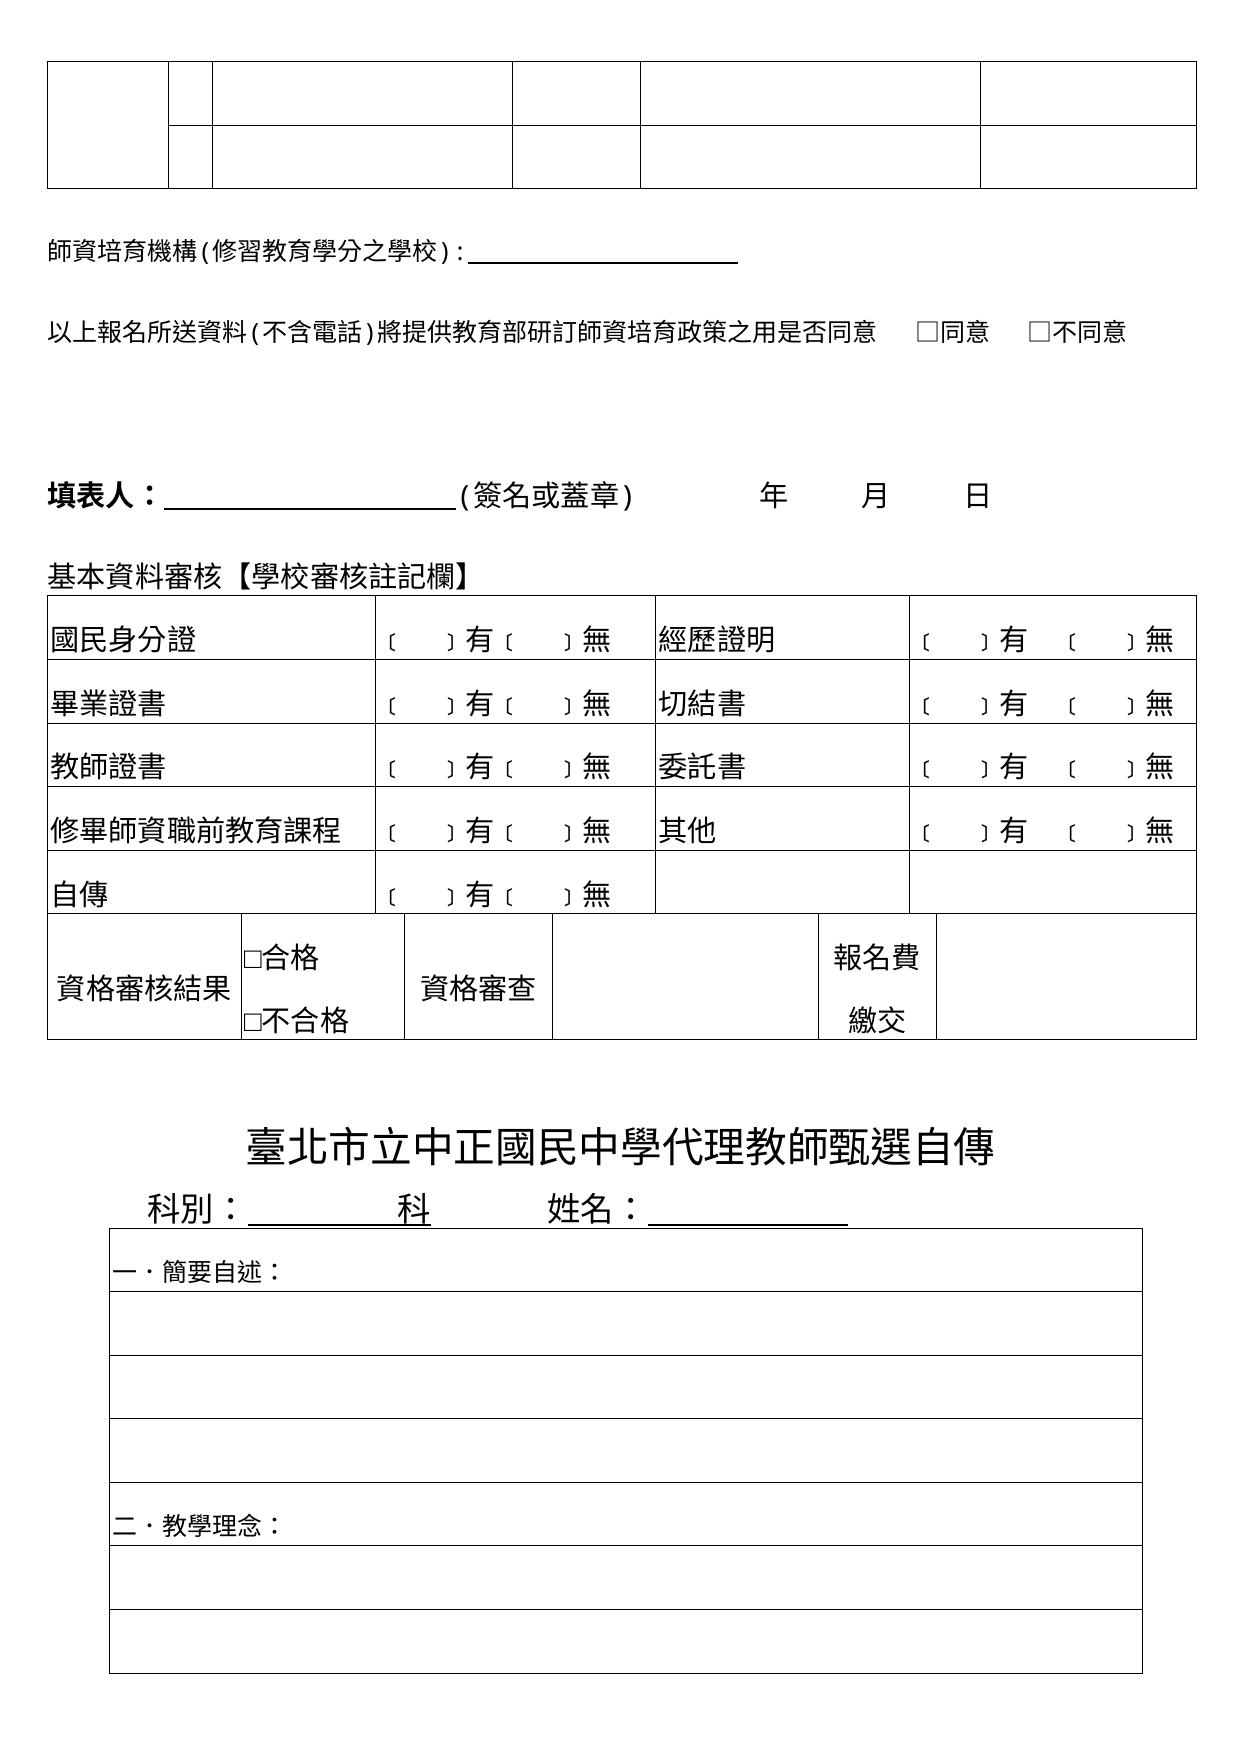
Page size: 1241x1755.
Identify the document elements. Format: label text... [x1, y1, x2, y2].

table_cell [937, 914, 1196, 1039]
table_cell [110, 1610, 1142, 1672]
table_header 國民身分證 [48, 596, 375, 659]
table_cell [981, 62, 1196, 124]
table_cell 二．教學理念： [110, 1483, 1142, 1545]
table_cell [110, 1419, 1142, 1482]
table_cell [553, 914, 818, 1039]
table_cell 切結書 [656, 660, 909, 722]
table_cell ﹝ ﹞有 ﹝ ﹞無 [910, 724, 1196, 786]
table_cell ﹝ ﹞有﹝ ﹞無 [376, 787, 655, 849]
table_cell [110, 1292, 1142, 1355]
table_cell 教師證書 [48, 724, 375, 786]
text 科別： 科 姓名： [47, 1165, 1193, 1228]
table_cell [641, 62, 980, 124]
table_header 經歷證明 [656, 596, 909, 659]
table_cell 自傳 [48, 851, 375, 913]
table_cell [513, 126, 640, 188]
table_cell □合格 □不合格 [242, 914, 404, 1039]
table_cell ﹝ ﹞有﹝ ﹞無 [376, 851, 655, 913]
table_cell 資格審核結果 [48, 914, 241, 1039]
table_cell [910, 851, 1196, 913]
table_header ﹝ ﹞有﹝ ﹞無 [376, 596, 655, 659]
table_cell [213, 126, 512, 188]
table_cell [48, 62, 168, 188]
table_cell [213, 62, 512, 124]
table_cell ﹝ ﹞有﹝ ﹞無 [376, 724, 655, 786]
text 臺北市立中正國民中學代理教師甄選自傳 [47, 1103, 1193, 1165]
table_cell ﹝ ﹞有 ﹝ ﹞無 [910, 787, 1196, 849]
table_cell 其他 [656, 787, 909, 849]
text 以上報名所送資料(不含電話)將提供教育部研訂師資培育政策之用是否同意 □同意 □不同意 [47, 289, 1208, 352]
table_cell 畢業證書 [48, 660, 375, 722]
text 師資培育機構(修習教育學分之學校): [47, 208, 1208, 270]
table_cell [169, 62, 212, 124]
table_cell 修畢師資職前教育課程 [48, 787, 375, 849]
table_cell [656, 851, 909, 913]
table_cell 委託書 [656, 724, 909, 786]
table_cell [641, 126, 980, 188]
table_header ﹝ ﹞有 ﹝ ﹞無 [910, 596, 1196, 659]
text 填表人： (簽名或蓋章) 年 月 日 [47, 452, 1208, 514]
table_header 一．簡要自述： [110, 1229, 1142, 1291]
table_cell [513, 62, 640, 124]
table_cell [110, 1546, 1142, 1609]
table_cell ﹝ ﹞有 ﹝ ﹞無 [910, 660, 1196, 722]
table_cell ﹝ ﹞有﹝ ﹞無 [376, 660, 655, 722]
text 基本資料審核【學校審核註記欄】 [47, 533, 1208, 595]
table_cell [169, 126, 212, 188]
table_cell [981, 126, 1196, 188]
table_cell 報名費 繳交 [819, 914, 936, 1039]
table_cell 資格審查 [405, 914, 552, 1039]
table_cell [110, 1356, 1142, 1418]
